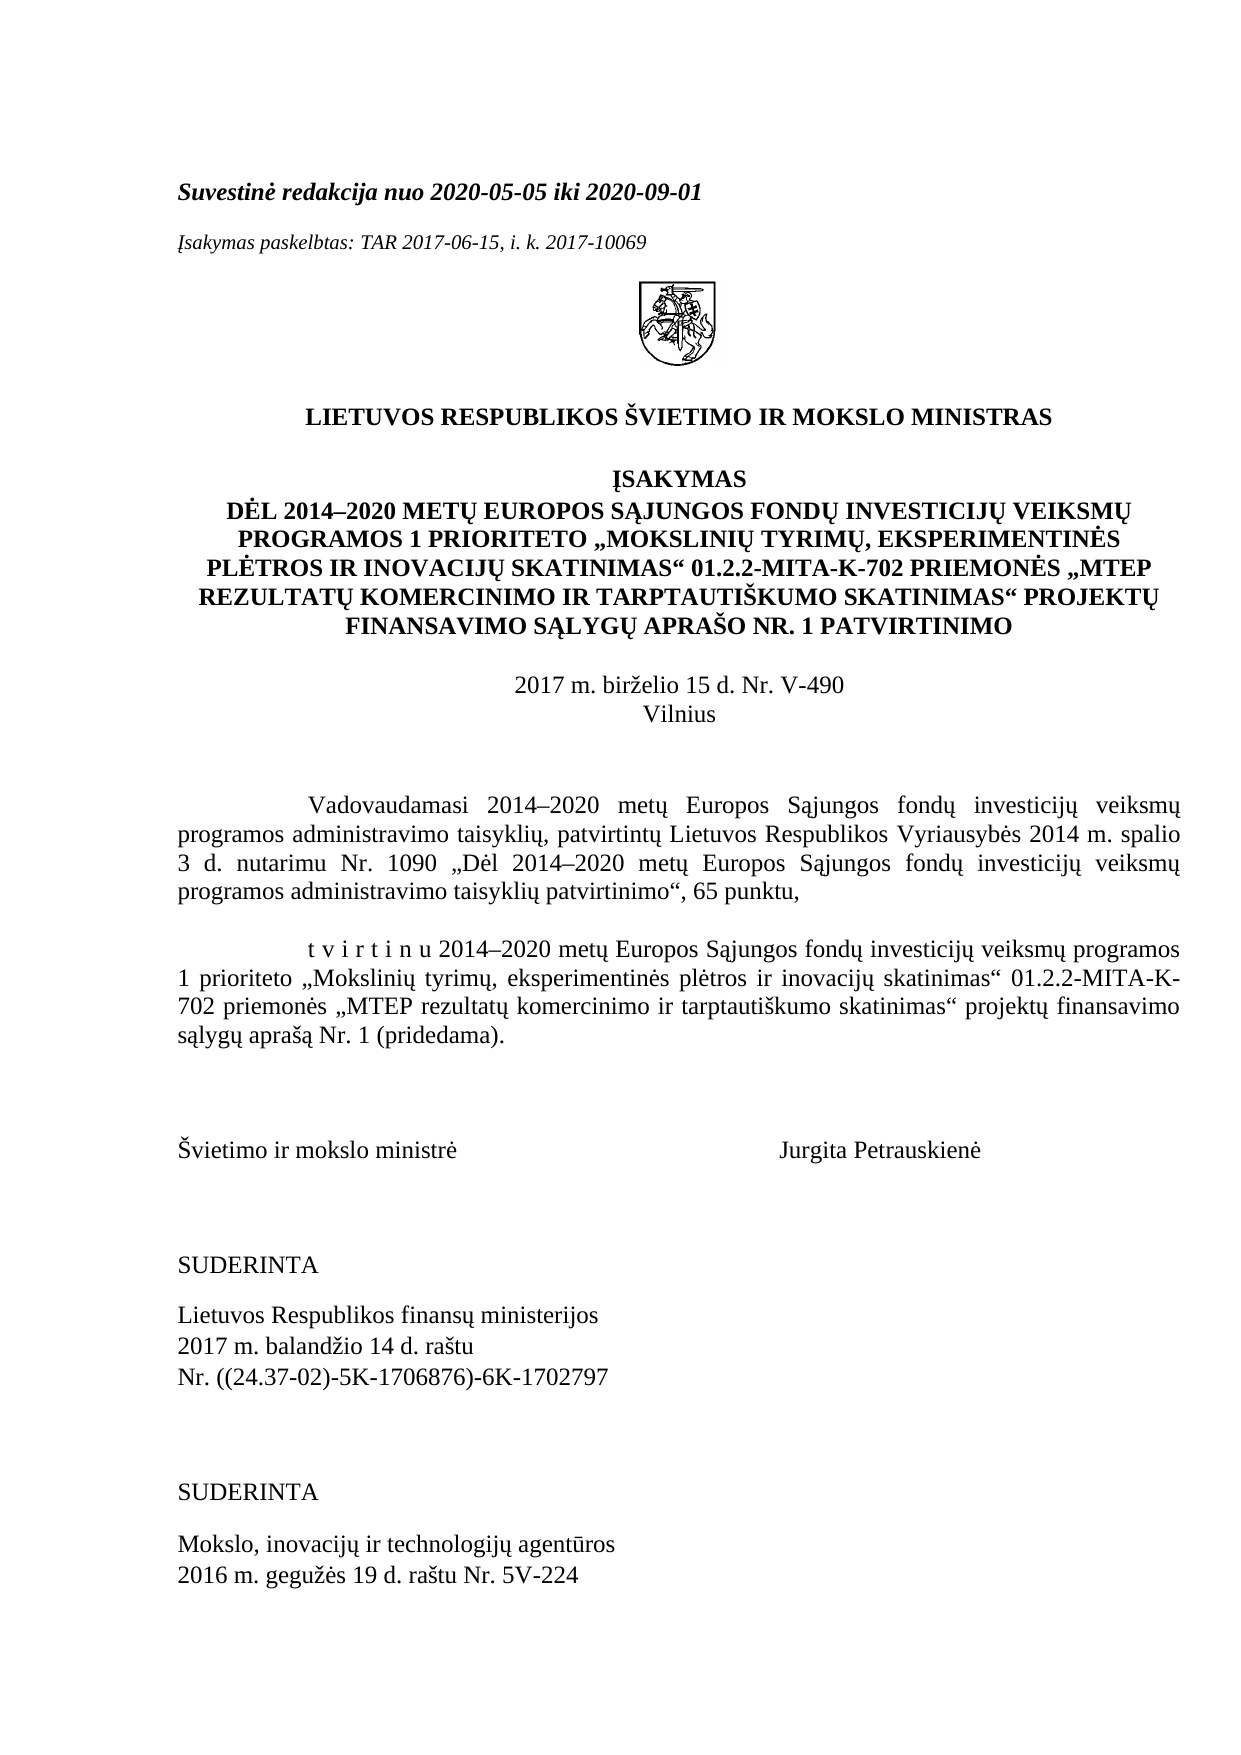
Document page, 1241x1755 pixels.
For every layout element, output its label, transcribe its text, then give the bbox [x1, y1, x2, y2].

text LIETUVOS RESPUBLIKOS ŠVIETIMO IR MOKSLO MINISTRAS [177, 402, 1181, 431]
text Lietuvos Respublikos finansų ministerijos [177, 1300, 1181, 1328]
text DĖL 2014–2020 METŲ EUROPOS SĄJUNGOS FONDŲ INVESTICIJŲ VEIKSMŲ PROGRAMOS 1 PRIORITETO „MOKSLINIŲ TYRIMŲ, EKSPERIMENTINĖS PLĖTROS IR INOVACIJŲ SKATINIMAS“ 01.2.2-MITA-K-702 PRIEMONĖS „MTEP REZULTATŲ KOMERCINIMO IR TARPTAUTIŠKUMO SKATINIMAS“ PROJEKTŲ FINANSAVIMO SĄLYGŲ APRAŠO NR. 1 PATVIRTINIMO [177, 496, 1181, 639]
text Nr. ((24.37-02)-5K-1706876)-6K-1702797 [177, 1362, 1181, 1391]
text 2017 m. balandžio 14 d. raštu [177, 1331, 1181, 1359]
text Mokslo, inovacijų ir technologijų agentūros [177, 1529, 1181, 1558]
text SUDERINTA [177, 1477, 1181, 1506]
text SUDERINTA [177, 1250, 1181, 1279]
text ĮSAKYMAS [177, 464, 1181, 493]
text Įsakymas paskelbtas: TAR 2017-06-15, i. k. 2017-10069 [177, 230, 1181, 254]
text 2016 m. gegužės 19 d. raštu Nr. 5V-224 [177, 1560, 1181, 1589]
text 2017 m. birželio 15 d. Nr. V-490 [177, 671, 1181, 699]
text Vadovaudamasi 2014–2020 metų Europos Sąjungos fondų investicijų veiksmų programos administravimo taisyklių, patvirtintų Lietuvos Respublikos Vyriausybės 2014 m. spalio 3 d. nutarimu Nr. 1090 „Dėl 2014–2020 metų Europos Sąjungos fondų investicijų veiksmų programos administravimo taisyklių patvirtinimo“, 65 punktu, [177, 790, 1181, 905]
text Vilnius [177, 699, 1181, 728]
text t v i r t i n u 2014–2020 metų Europos Sąjungos fondų investicijų veiksmų programos 1 prioriteto „Mokslinių tyrimų, eksperimentinės plėtros ir inovacijų skatinimas“ 01.2.2-MITA-K-702 priemonės „MTEP rezultatų komercinimo ir tarptautiškumo skatinimas“ projektų finansavimo sąlygų aprašą Nr. 1 (pridedama). [177, 934, 1181, 1049]
text Švietimo ir mokslo ministrė Jurgita Petrauskienė [177, 1135, 1181, 1164]
text Suvestinė redakcija nuo 2020-05-05 iki 2020-09-01 [177, 177, 1181, 206]
